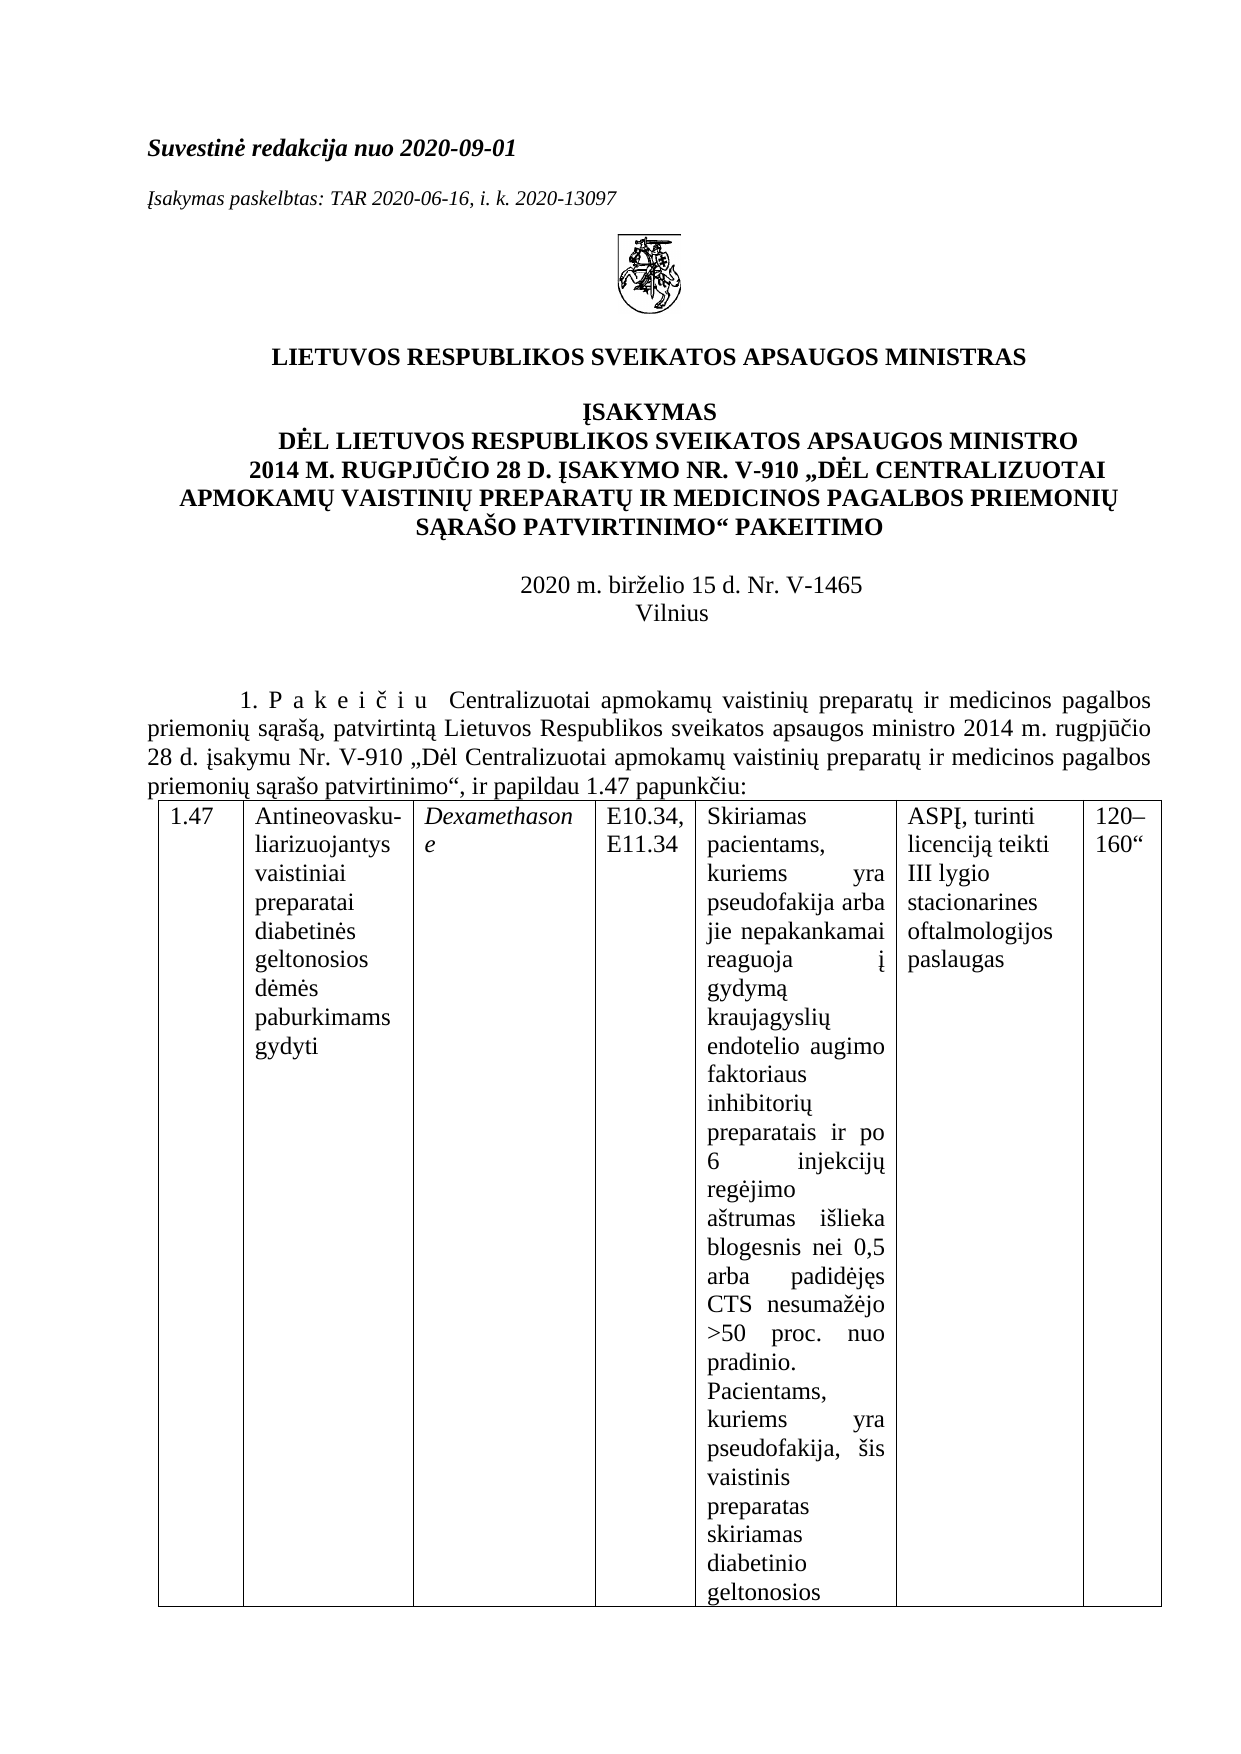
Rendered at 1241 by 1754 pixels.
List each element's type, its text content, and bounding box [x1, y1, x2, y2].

text DĖL LIETUVOS RESPUBLIKOS SVEIKATOS APSAUGOS MINISTRO [147, 426, 1152, 455]
text LIETUVOS RESPUBLIKOS SVEIKATOS APSAUGOS MINISTRAS [147, 342, 1152, 371]
table_header Dexamethasone [414, 801, 595, 1606]
table_header 1.47 [159, 801, 243, 1606]
text 2020 m. birželio 15 d. Nr. V-1465 [147, 570, 1152, 598]
table_header E10.34, E11.34 [596, 801, 695, 1606]
text Įsakymas paskelbtas: TAR 2020-06-16, i. k. 2020-13097 [147, 186, 1152, 210]
text ĮSAKYMAS [147, 397, 1152, 426]
table_header 120– 160“ [1084, 801, 1161, 1606]
table_header ASPĮ, turinti licenciją teikti III lygio stacionarines oftalmologijos paslaugas [897, 801, 1083, 1606]
table_header Antineovasku-liarizuojantys vaistiniai preparatai diabetinės geltonosios dėmės paburkimams gydyti [244, 801, 413, 1606]
text Vilnius [147, 598, 1152, 627]
table_header Skiriamas pacientams, kuriems yra pseudofakija arba jie nepakankamai reaguoja į gydymą kraujagyslių endotelio augimo faktoriaus inhibitorių preparatais ir po 6 injekcijų regėjimo aštrumas išlieka blogesnis nei 0,5 arba padidėjęs CTS nesumažėjo >50 proc. nuo pradinio. Pacientams, kuriems yra pseudofakija, šis vaistinis preparatas skiriamas diabetinio geltonosios [696, 801, 896, 1606]
text 1. P a k e i č i u Centralizuotai apmokamų vaistinių preparatų ir medicinos pagalbos priemonių sąrašą, patvirtintą Lietuvos Respublikos sveikatos apsaugos ministro 2014 m. rugpjūčio 28 d. įsakymu Nr. V-910 „Dėl Centralizuotai apmokamų vaistinių preparatų ir medicinos pagalbos priemonių sąrašo patvirtinimo“, ir papildau 1.47 papunkčiu: [147, 685, 1152, 800]
text Suvestinė redakcija nuo 2020-09-01 [147, 133, 1152, 162]
text 2014 M. RUGPJŪČIO 28 D. ĮSAKYMO NR. V-910 „DĖL CENTRALIZUOTAI APMOKAMŲ VAISTINIŲ PREPARATŲ IR MEDICINOS PAGALBOS PRIEMONIŲ SĄRAŠO PATVIRTINIMO“ PAKEITIMO [147, 455, 1152, 541]
